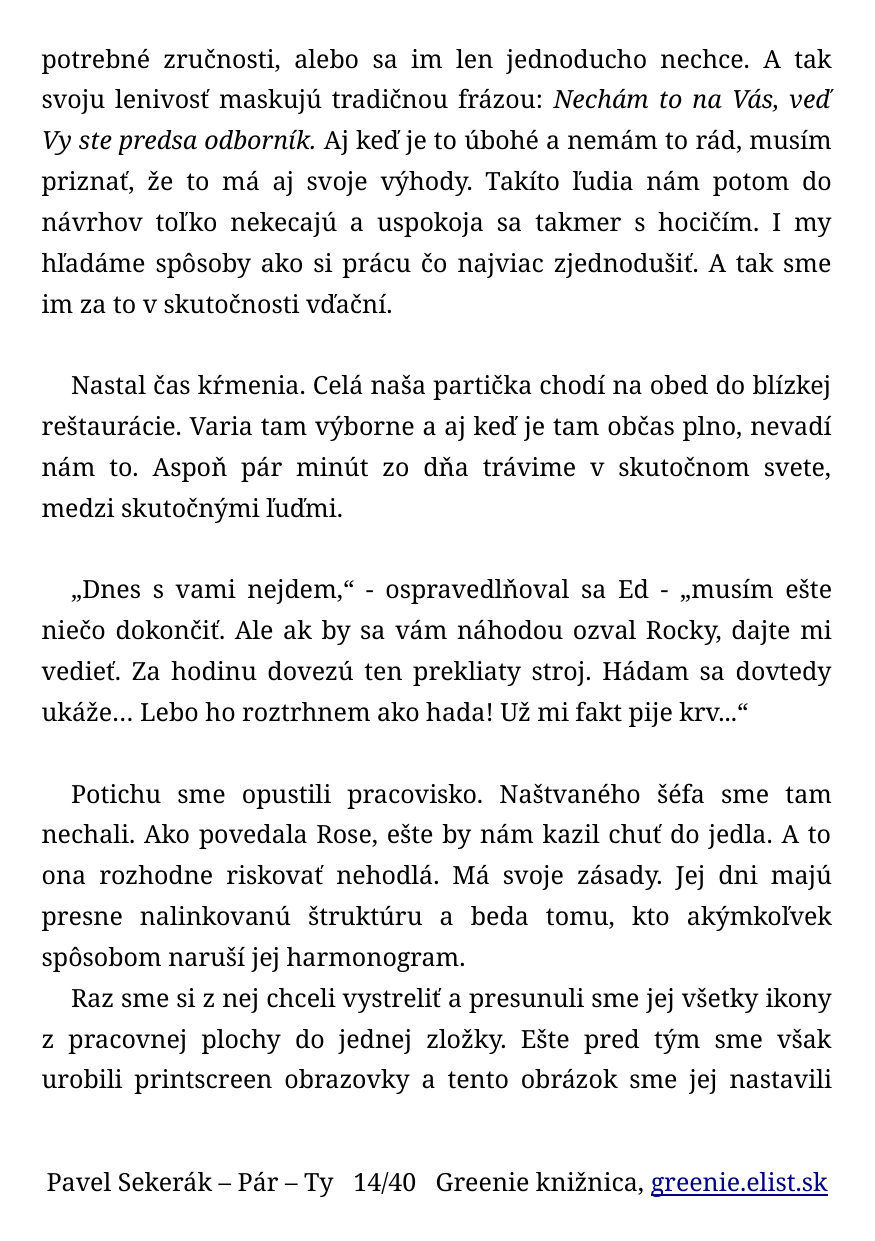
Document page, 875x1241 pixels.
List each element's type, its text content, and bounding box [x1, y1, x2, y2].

text Nastal čas kŕmenia. Celá naša partička chodí na obed do blízkej reštaurácie. Varia tam výborne a aj keď je tam občas plno, nevadí nám to. Aspoň pár minút zo dňa trávime v skutočnom svete, medzi skutočnými ľuďmi. [41, 368, 833, 524]
text potrebné zručnosti, alebo sa im len jednoducho nechce. A tak svoju lenivosť maskujú tradičnou frázou: Nechám to na Vás, veď Vy ste predsa odborník. Aj keď je to úbohé a nemám to rád, musím priznať, že to má aj svoje výhody. Takíto ľudia nám potom do návrhov toľko nekecajú a uspokoja sa takmer s hocičím. I my hľadáme spôsoby ako si prácu čo najviac zjednodušiť. A tak sme im za to v skutočnosti vďační. [41, 41, 833, 320]
text „Dnes s vami nejdem,“ - ospravedlňoval sa Ed - „musím ešte niečo dokončiť. Ale ak by sa vám náhodou ozval Rocky, dajte mi vedieť. Za hodinu dovezú ten prekliaty stroj. Hádam sa dovtedy ukáže… Lebo ho roztrhnem ako hada! Už mi fakt pije krv...“ [41, 572, 833, 729]
text Raz sme si z nej chceli vystreliť a presunuli sme jej všetky ikony z pracovnej plochy do jednej zložky. Ešte pred tým sme však urobili printscreen obrazovky a tento obrázok sme jej nastavili [41, 981, 833, 1096]
text Potichu sme opustili pracovisko. Naštvaného šéfa sme tam nechali. Ako povedala Rose, ešte by nám kazil chuť do jedla. A to ona rozhodne riskovať nehodlá. Má svoje zásady. Jej dni majú presne nalinkovanú štruktúru a beda tomu, kto akýmkoľvek spôsobom naruší jej harmonogram. [41, 776, 833, 974]
